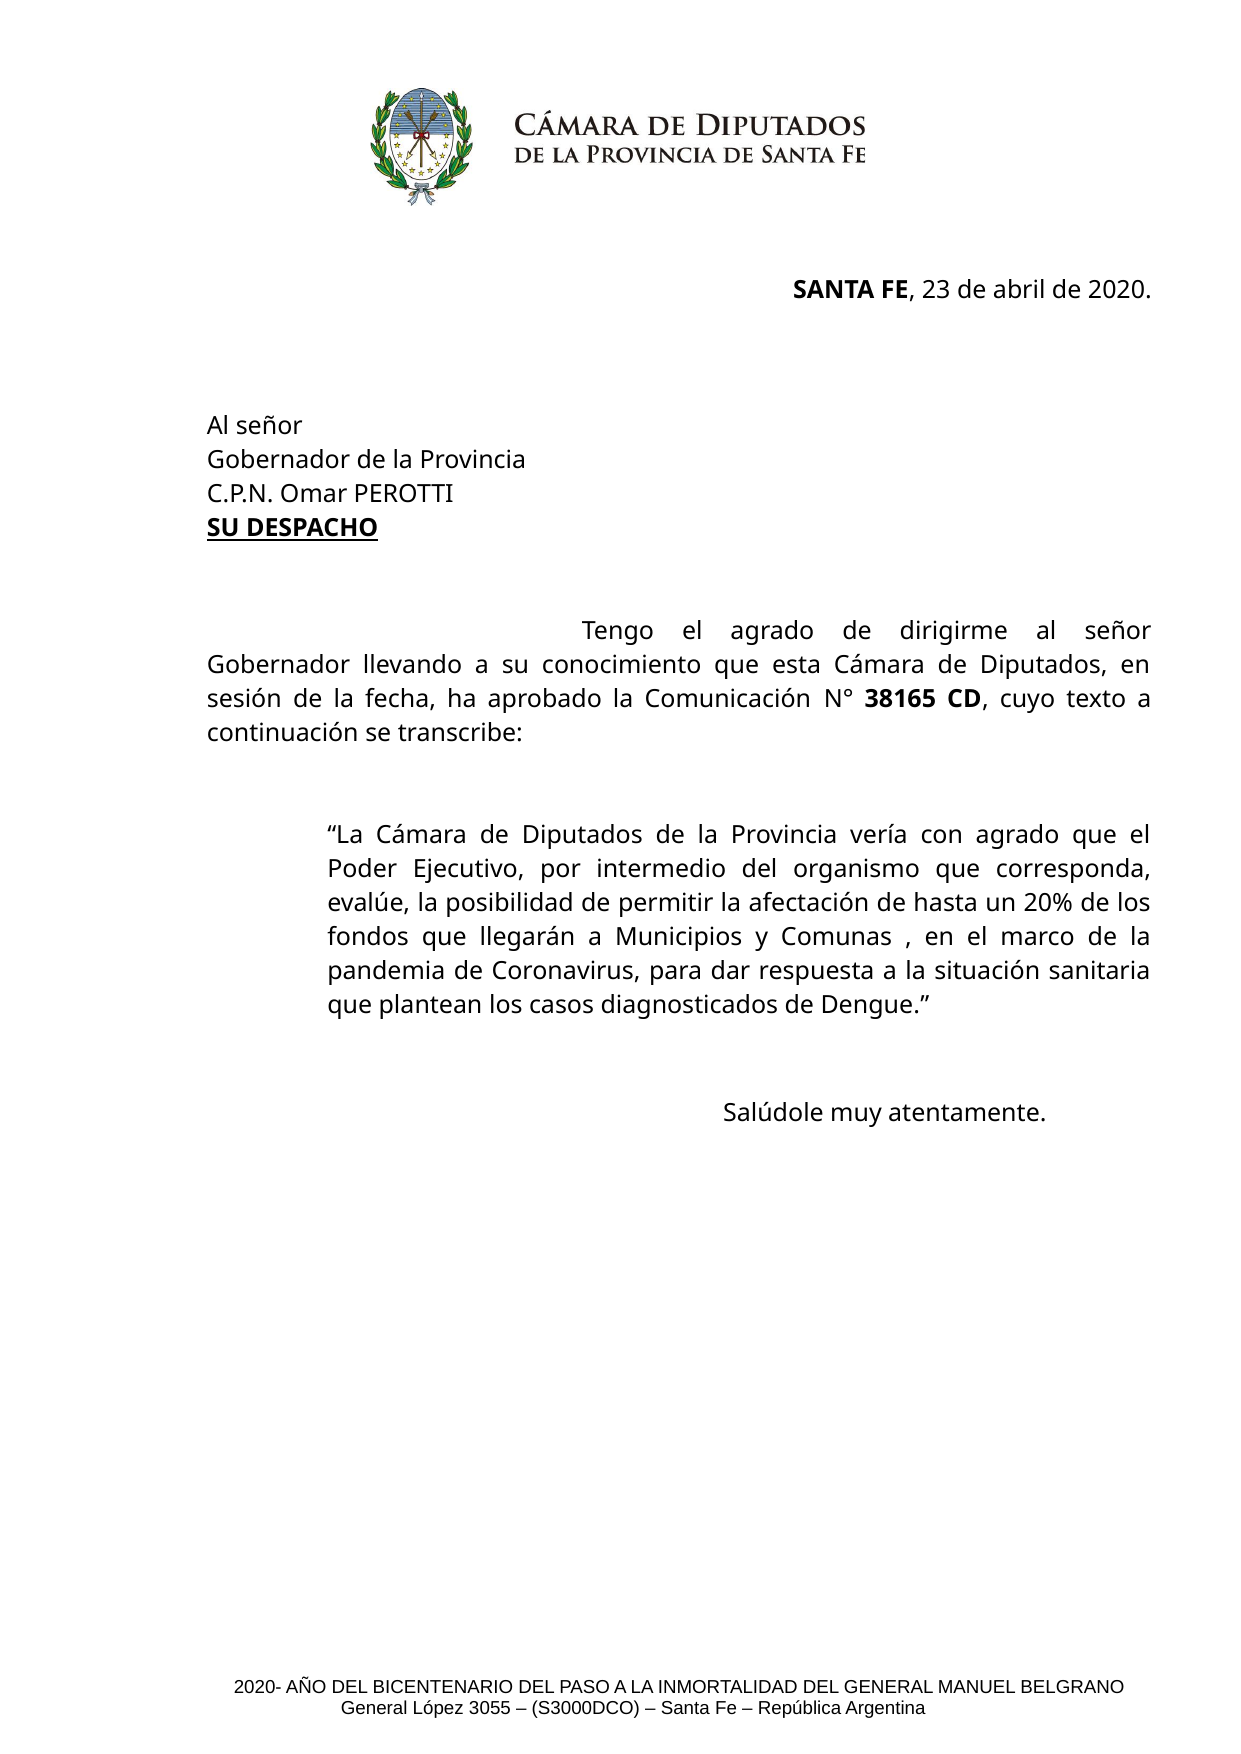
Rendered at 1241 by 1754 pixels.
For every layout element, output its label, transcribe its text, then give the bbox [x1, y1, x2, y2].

text Tengo el agrado de dirigirme al señor Gobernador llevando a su conocimiento que esta Cámara de Diputados, en sesión de la fecha, ha aprobado la Comunicación N° 38165 CD, cuyo texto a continuación se transcribe: [207, 612, 1152, 748]
text SU DESPACHO [207, 510, 1152, 544]
text Al señor [207, 408, 1152, 442]
picture [370, 88, 866, 210]
text “La Cámara de Diputados de la Provincia vería con agrado que el Poder Ejecutivo, por intermedio del organismo que corresponda, evalúe, la posibilidad de permitir la afectación de hasta un 20% de los fondos que llegarán a Municipios y Comunas , en el marco de la pandemia de Coronavirus, para dar respuesta a la situación sanitaria que plantean los casos diagnosticados de Dengue.” [327, 817, 1152, 1021]
text SANTA FE, 23 de abril de 2020. [207, 272, 1152, 306]
text Gobernador de la Provincia [207, 442, 1152, 476]
text C.P.N. Omar PEROTTI [207, 476, 1152, 510]
text Salúdole muy atentamente. [649, 1095, 1152, 1129]
